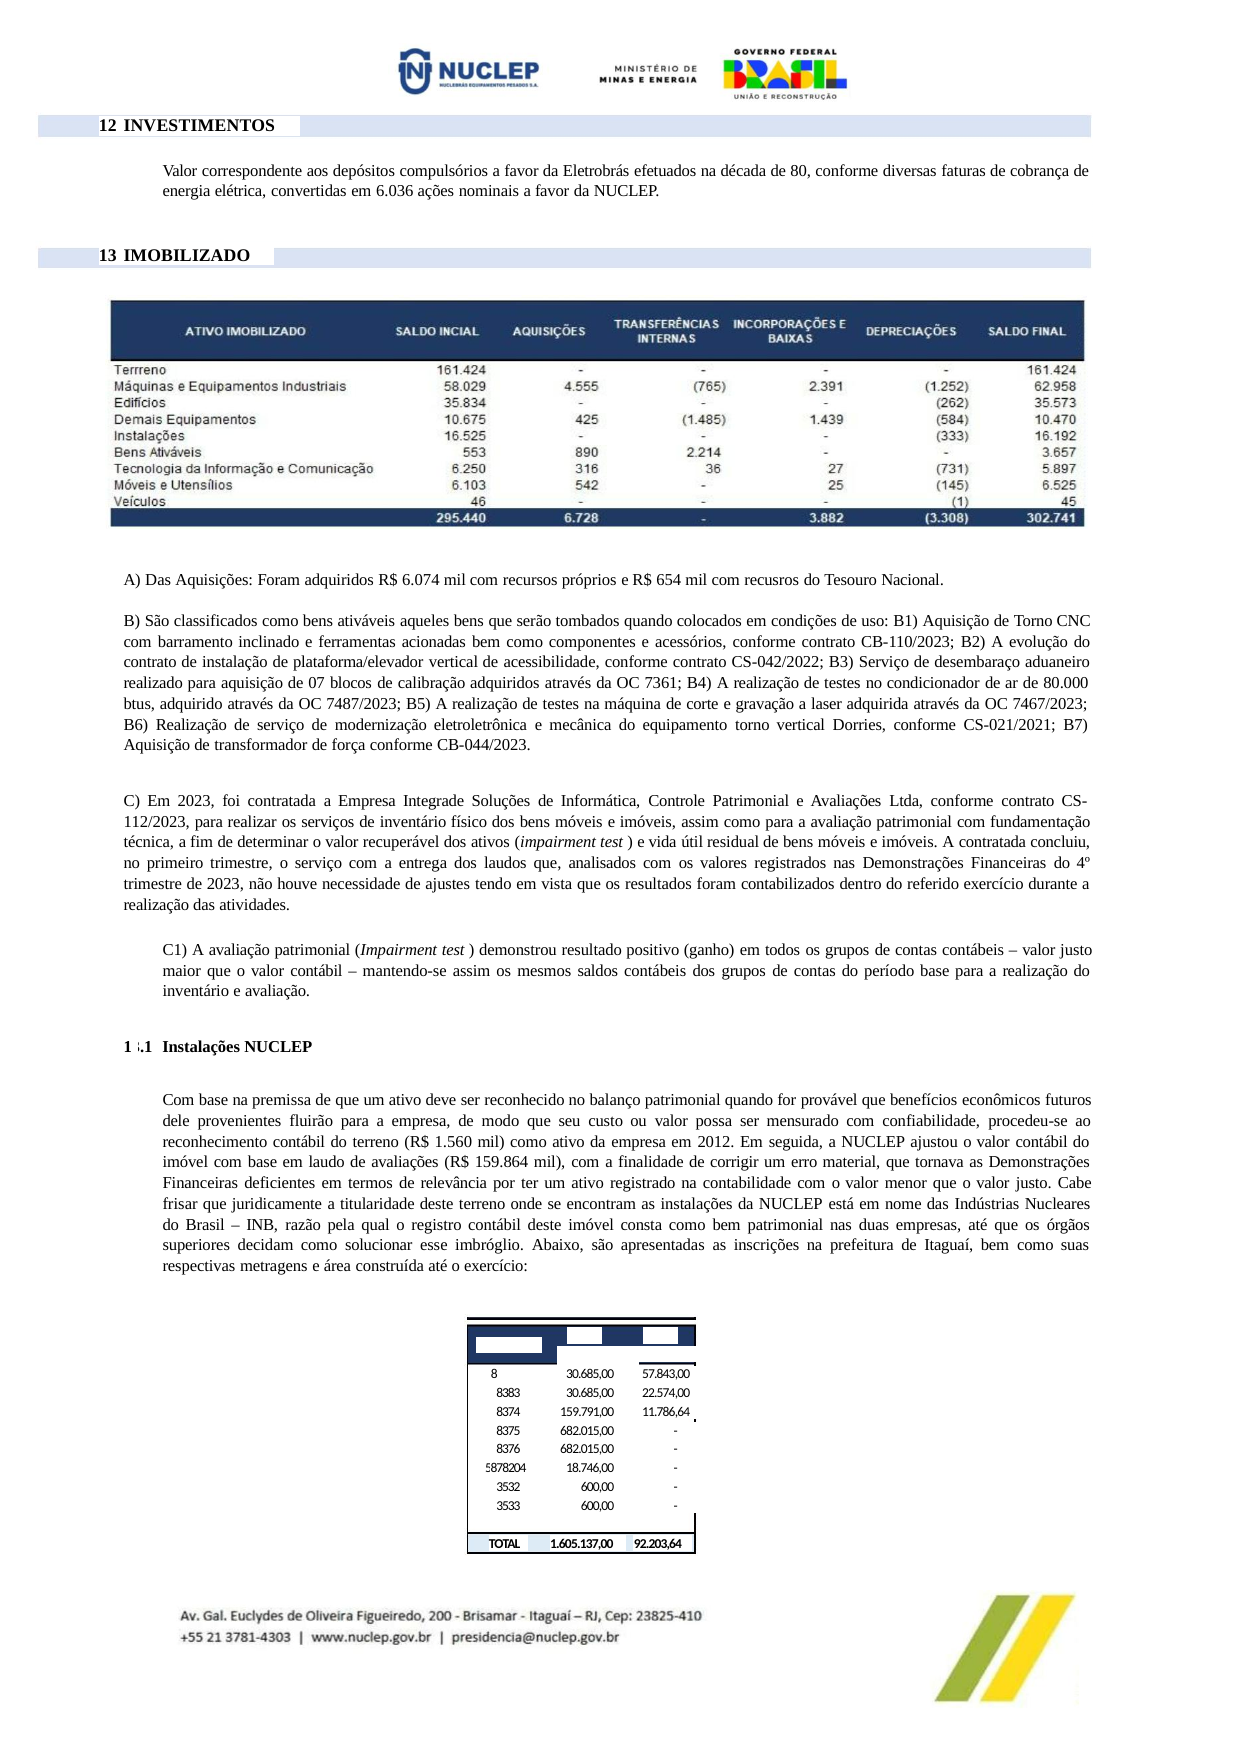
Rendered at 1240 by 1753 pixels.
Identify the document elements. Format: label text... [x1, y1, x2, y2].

text 3.1 Instalações NUCLEP [138, 1038, 337, 1056]
text TOTAL [489, 1535, 528, 1551]
text 13 IMOBILIZADO [99, 246, 274, 265]
text 8 [491, 1366, 522, 1382]
text 600,00 [581, 1497, 640, 1513]
text CONSTRUÍDA [639, 1346, 702, 1362]
text maior que o valor contábil – mantendo-se assim os mesmos saldos contábeis dos grupos de contas do período base para a realização do [162, 961, 1112, 979]
text 8374 [496, 1403, 553, 1419]
text frisar que juridicamente a titularidade deste terreno onde se encontram as instalações da NUCLEP está em nome das Indústrias Nucleares [162, 1195, 1112, 1213]
text Valor correspondente aos depósitos compulsórios a favor da Eletrobrás efetuados na década de 80, conforme diversas faturas de cobrança de [162, 161, 1112, 179]
text - [673, 1478, 702, 1494]
text do Brasil – INB, razão pela qual o registro contábil deste imóvel consta como bem patrimonial nas duas empresas, até que os órgãos [162, 1216, 1112, 1234]
text - [673, 1459, 702, 1476]
text contrato de instalação de plataforma/elevador vertical de acessibilidade, conforme contrato CS-042/2022; B3) Serviço de desembaraço aduaneiro [123, 653, 1112, 672]
text 682.015,00 [560, 1441, 639, 1457]
text - [673, 1497, 702, 1513]
text no primeiro trimestre, o serviço com a entrega dos laudos que, analisados com os valores registrados nas Demonstrações Financeiras do 4º [123, 854, 1112, 872]
text btus, adquirido através da OC 7487/2023; B5) A realização de testes na máquina de corte e gravação a laser adquirida através da OC 7467/2023; [123, 695, 1112, 713]
text 57.843,00 [642, 1366, 717, 1382]
text 22.574,00 [642, 1385, 717, 1401]
text inventário e avaliação. [162, 982, 1112, 1000]
text superiores decidam como solucionar esse imbróglio. Abaixo, são apresentadas as inscrições na prefeitura de Itaguaí, bem como suas [162, 1236, 1112, 1254]
text 12/2023, para realizar os serviços de inventário físico dos bens móveis e imóveis, assim como para a avaliação patrimonial com fundamentação [131, 813, 1112, 831]
text 3533 [496, 1497, 553, 1513]
text - [673, 1441, 702, 1457]
text 1 [123, 1038, 138, 1056]
text energia elétrica, convertidas em 6.036 ações nominais a favor da NUCLEP. [162, 182, 1112, 200]
text respectivas metragens e área construída até o exercício: [162, 1257, 1112, 1275]
text 8382 [522, 1366, 553, 1382]
text 1.605.137,00 [550, 1535, 626, 1551]
text INSCRIÇÃO [476, 1337, 542, 1353]
text técnica, a fim de determinar o valor recuperável dos ativos (impairment test ) e vida útil residual de bens móveis e imóveis. A contratada concluiu, [123, 833, 1112, 852]
text 878204 [490, 1459, 553, 1476]
text realizado para aquisição de 07 blocos de calibração adquiridos através da OC 7361; B4) A realização de testes no condicionador de ar de 80.000 [123, 674, 1112, 692]
text reconhecimento contábil do terreno (R$ 1.560 mil) como ativo da empresa em 2012. Em seguida, a NUCLEP ajustou o valor contábil do [162, 1133, 1112, 1151]
text ÁREA [567, 1327, 602, 1344]
text Aquisição de transformador de força conforme CB-044/2023. [123, 736, 1112, 754]
text 5 [485, 1459, 490, 1476]
text B6) Realização de serviço de modernização eletroletrônica e mecânica do equipamento torno vertical Dorries, conforme CS-021/2021; B7) [123, 716, 1112, 734]
text 30.685,00 [566, 1385, 639, 1401]
text 159.791,00 [560, 1403, 639, 1419]
text - [673, 1422, 702, 1438]
text 3532 [496, 1478, 553, 1494]
text 8376 [496, 1441, 553, 1457]
text C1) A avaliação patrimonial (Impairment test ) demonstrou resultado positivo (ganho) em todos os grupos de contas contábeis – valor justo [162, 941, 1112, 959]
text 1 [123, 813, 131, 831]
text 11.786,64 [642, 1403, 717, 1419]
text 92.203,64 [633, 1535, 692, 1551]
text 8383 [496, 1385, 553, 1401]
text ÁREA [643, 1327, 678, 1344]
text 600,00 [581, 1478, 639, 1494]
text 682.015,00 [560, 1422, 639, 1438]
text Financeiras deficientes em termos de relevância por ter um ativo registrado na contabilidade com o valor menor que o valor justo. Cabe [162, 1174, 1112, 1192]
text 8375 [496, 1422, 553, 1438]
text imóvel com base em laudo de avaliações (R$ 159.864 mil), com a finalidade de corrigir um erro material, que tornava as Demonstrações [162, 1153, 1112, 1172]
text com barramento inclinado e ferramentas acionadas bem como componentes e acessórios, conforme contrato CB-110/2023; B2) A evolução do [123, 633, 1112, 651]
text 12 INVESTIMENTOS [99, 116, 300, 136]
text 30.685,00 [566, 1366, 639, 1382]
text A) Das Aquisições: Foram adquiridos R$ 6.074 mil com recursos próprios e R$ 654 mil com recusros do Tesouro Nacional. [123, 571, 966, 589]
text 18.746,00 [566, 1459, 639, 1476]
text trimestre de 2023, não houve necessidade de ajustes tendo em vista que os resultados foram contabilizados dentro do referido exercício durante a [123, 875, 1112, 893]
text dele provenientes fluirão para a empresa, de modo que seu custo ou valor possa ser mensurado com confiabilidade, procedeu-se ao [162, 1112, 1112, 1130]
text B) São classificados como bens ativáveis aqueles bens que serão tombados quando colocados em condições de uso: B1) Aquisição de Torno CNC [123, 612, 1112, 630]
text TERRENO [557, 1346, 639, 1362]
text realização das atividades. [123, 896, 1112, 914]
text C) Em 2023, foi contratada a Empresa Integrade Soluções de Informática, Controle Patrimonial e Avaliações Ltda, conforme contrato CS- [123, 792, 1112, 810]
text Com base na premissa de que um ativo deve ser reconhecido no balanço patrimonial quando for provável que benefícios econômicos futuros [162, 1091, 1112, 1109]
